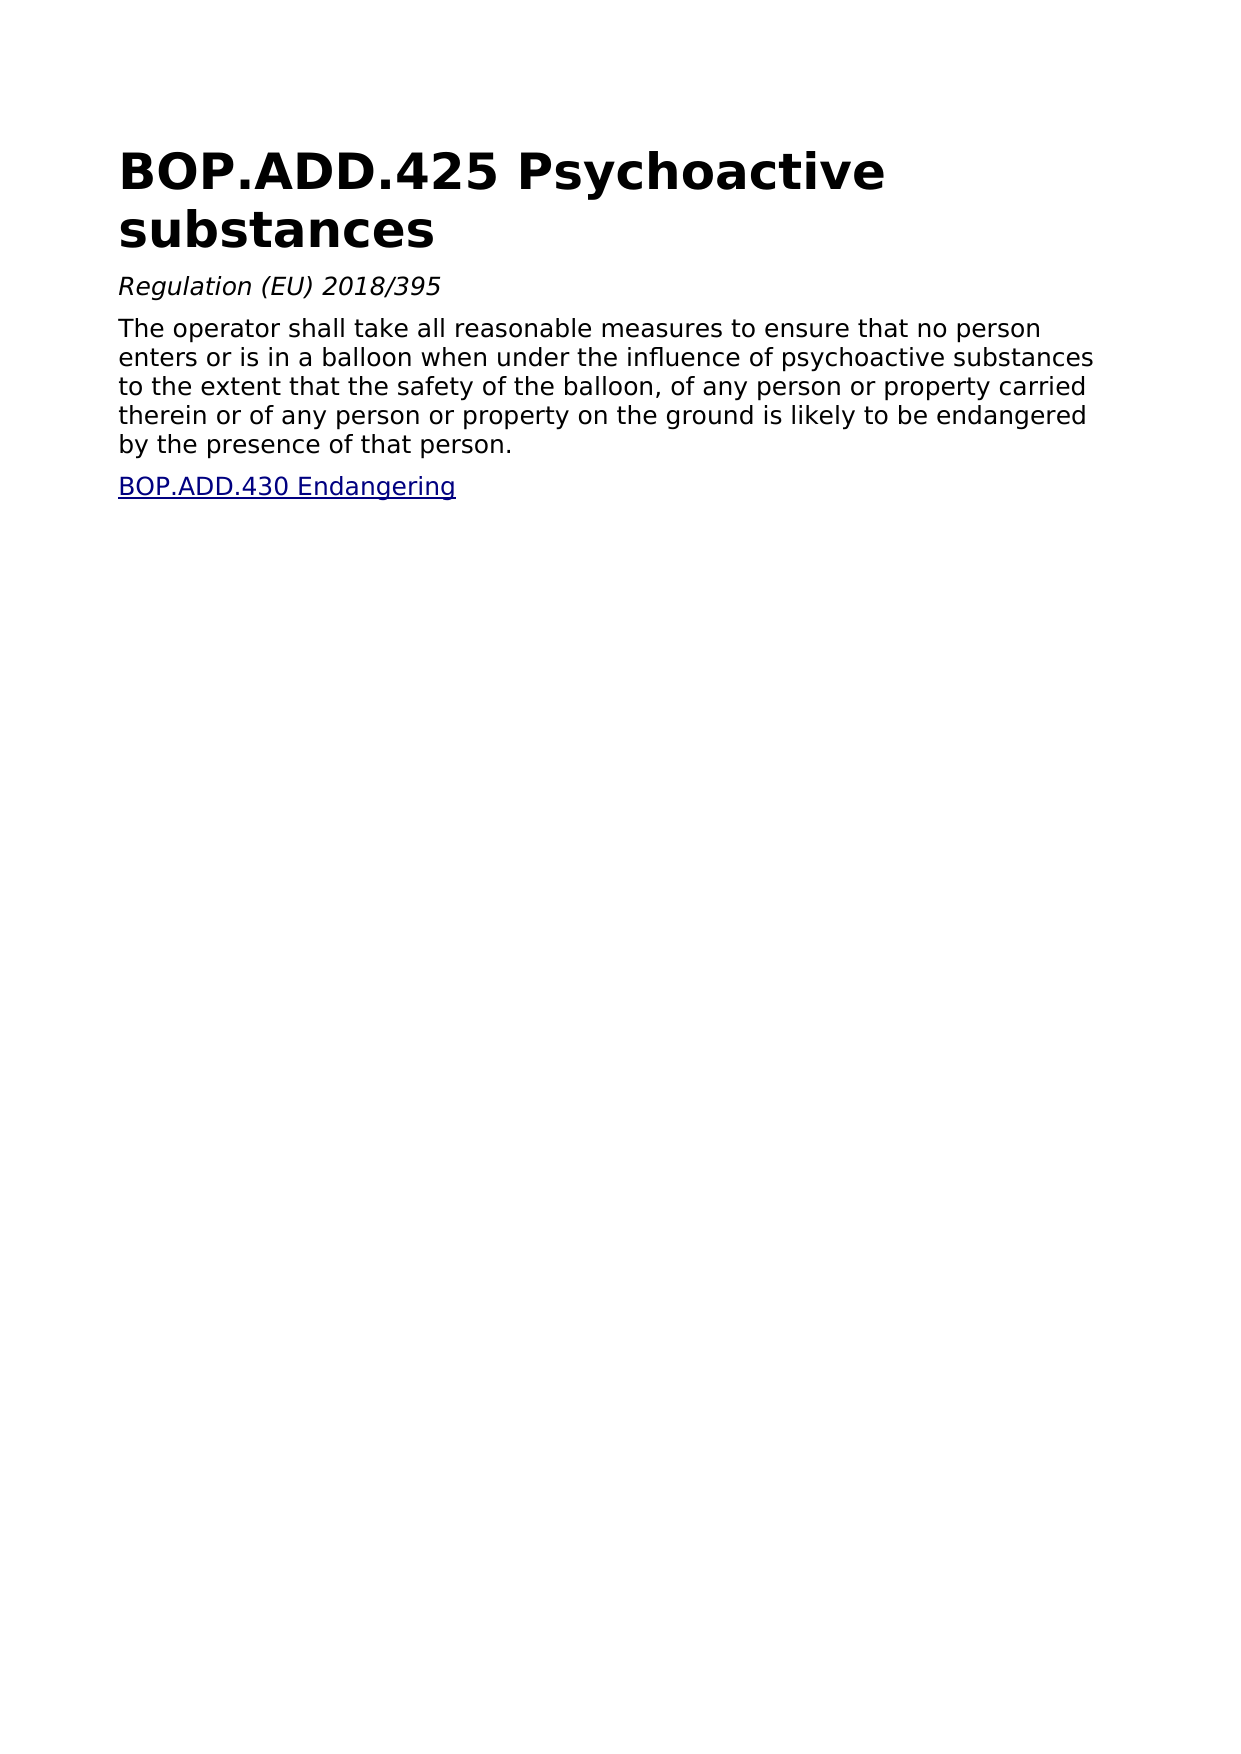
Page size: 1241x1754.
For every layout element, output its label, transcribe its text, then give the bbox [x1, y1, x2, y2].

text The operator shall take all reasonable measures to ensure that no person enters or is in a balloon when under the influence of psychoactive substances to the extent that the safety of the balloon, of any person or property carried therein or of any person or property on the ground is likely to be endangered by the presence of that person. [118, 314, 1122, 459]
subtitle BOP.ADD.425 Psychoactive substances [118, 143, 1122, 259]
text Regulation (EU) 2018/395 [118, 272, 1122, 301]
text BOP.ADD.430 Endangering [118, 472, 1122, 501]
